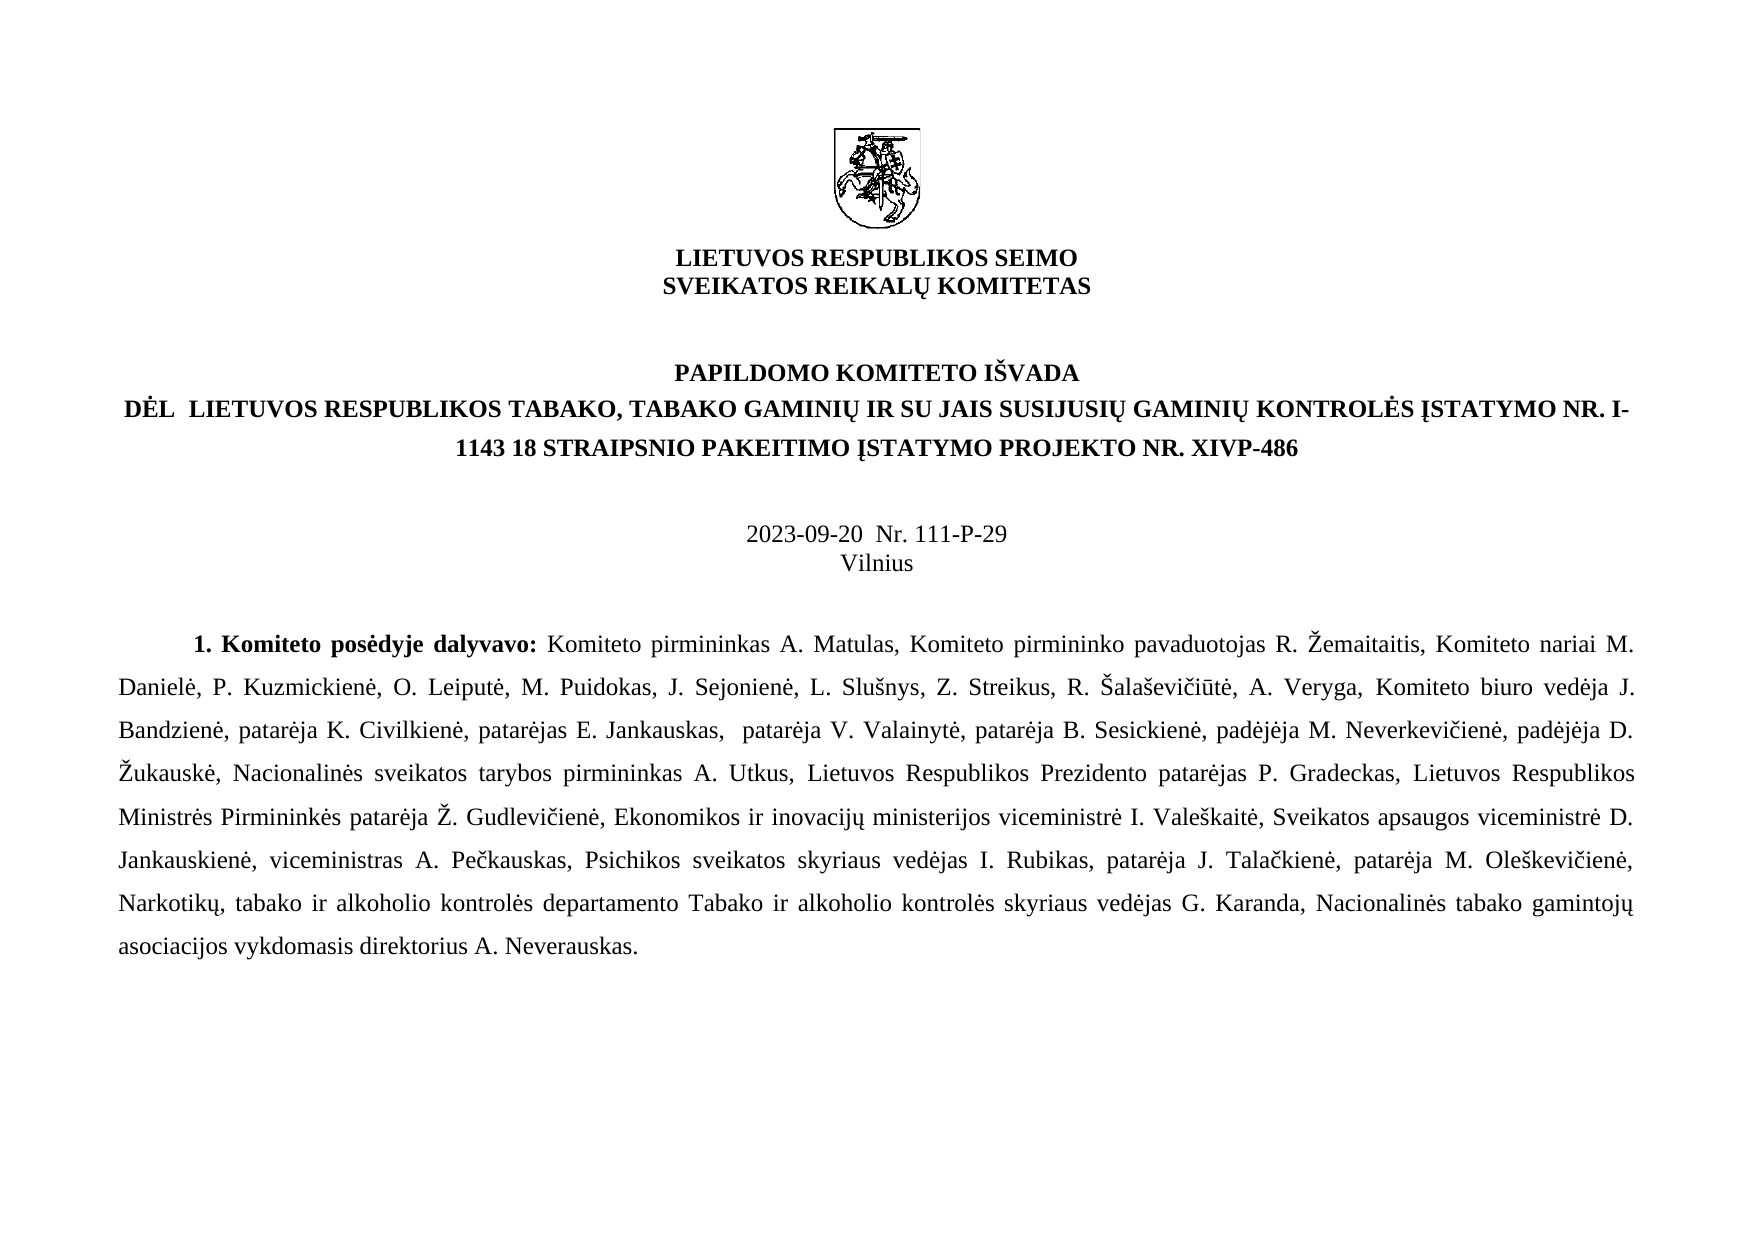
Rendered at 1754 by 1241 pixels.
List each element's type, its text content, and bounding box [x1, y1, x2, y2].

text Vilnius [118, 548, 1635, 576]
text 2023-09-20 Nr. 111-P-29 [118, 519, 1635, 548]
text Sveikatos reikalų komitetas [118, 271, 1635, 300]
text 1. Komiteto posėdyje dalyvavo: Komiteto pirmininkas A. Matulas, Komiteto pirmininko pavaduotojas R. Žemaitaitis, Komiteto nariai M. Danielė, P. Kuzmickienė, O. Leiputė, M. Puidokas, J. Sejonienė, L. Slušnys, Z. Streikus, R. Šalaševičiūtė, A. Veryga, Komiteto biuro vedėja J. Bandzienė, patarėja K. Civilkienė, patarėjas E. Jankauskas, patarėja V. Valainytė, patarėja B. Sesickienė, padėjėja M. Neverkevičienė, padėjėja D. Žukauskė, Nacionalinės sveikatos tarybos pirmininkas A. Utkus, Lietuvos Respublikos Prezidento patarėjas P. Gradeckas, Lietuvos Respublikos Ministrės Pirmininkės patarėja Ž. Gudlevičienė, Ekonomikos ir inovacijų ministerijos viceministrė I. Valeškaitė, Sveikatos apsaugos viceministrė D. Jankauskienė, viceministras A. Pečkauskas, Psichikos sveikatos skyriaus vedėjas I. Rubikas, patarėja J. Talačkienė, patarėja M. Oleškevičienė, Narkotikų, tabako ir alkoholio kontrolės departamento Tabako ir alkoholio kontrolės skyriaus vedėjas G. Karanda, Nacionalinės tabako gamintojų asociacijos vykdomasis direktorius A. Neverauskas. [118, 629, 1635, 960]
text DĖL LIETUVOS RESPUBLIKOS TABAKO, TABAKO GAMINIŲ IR SU JAIS SUSIJUSIŲ GAMINIŲ KONTROLĖS ĮSTATYMO NR. I-1143 18 STRAIPSNIO PAKEITIMO ĮSTATYMO PROJEKTO NR. XIVP-486 [118, 386, 1635, 461]
text LIETUVOS RESPUBLIKOS SEIMO [118, 243, 1635, 271]
subtitle PAPILDOMO KOMITETO IŠVADA [118, 358, 1635, 386]
